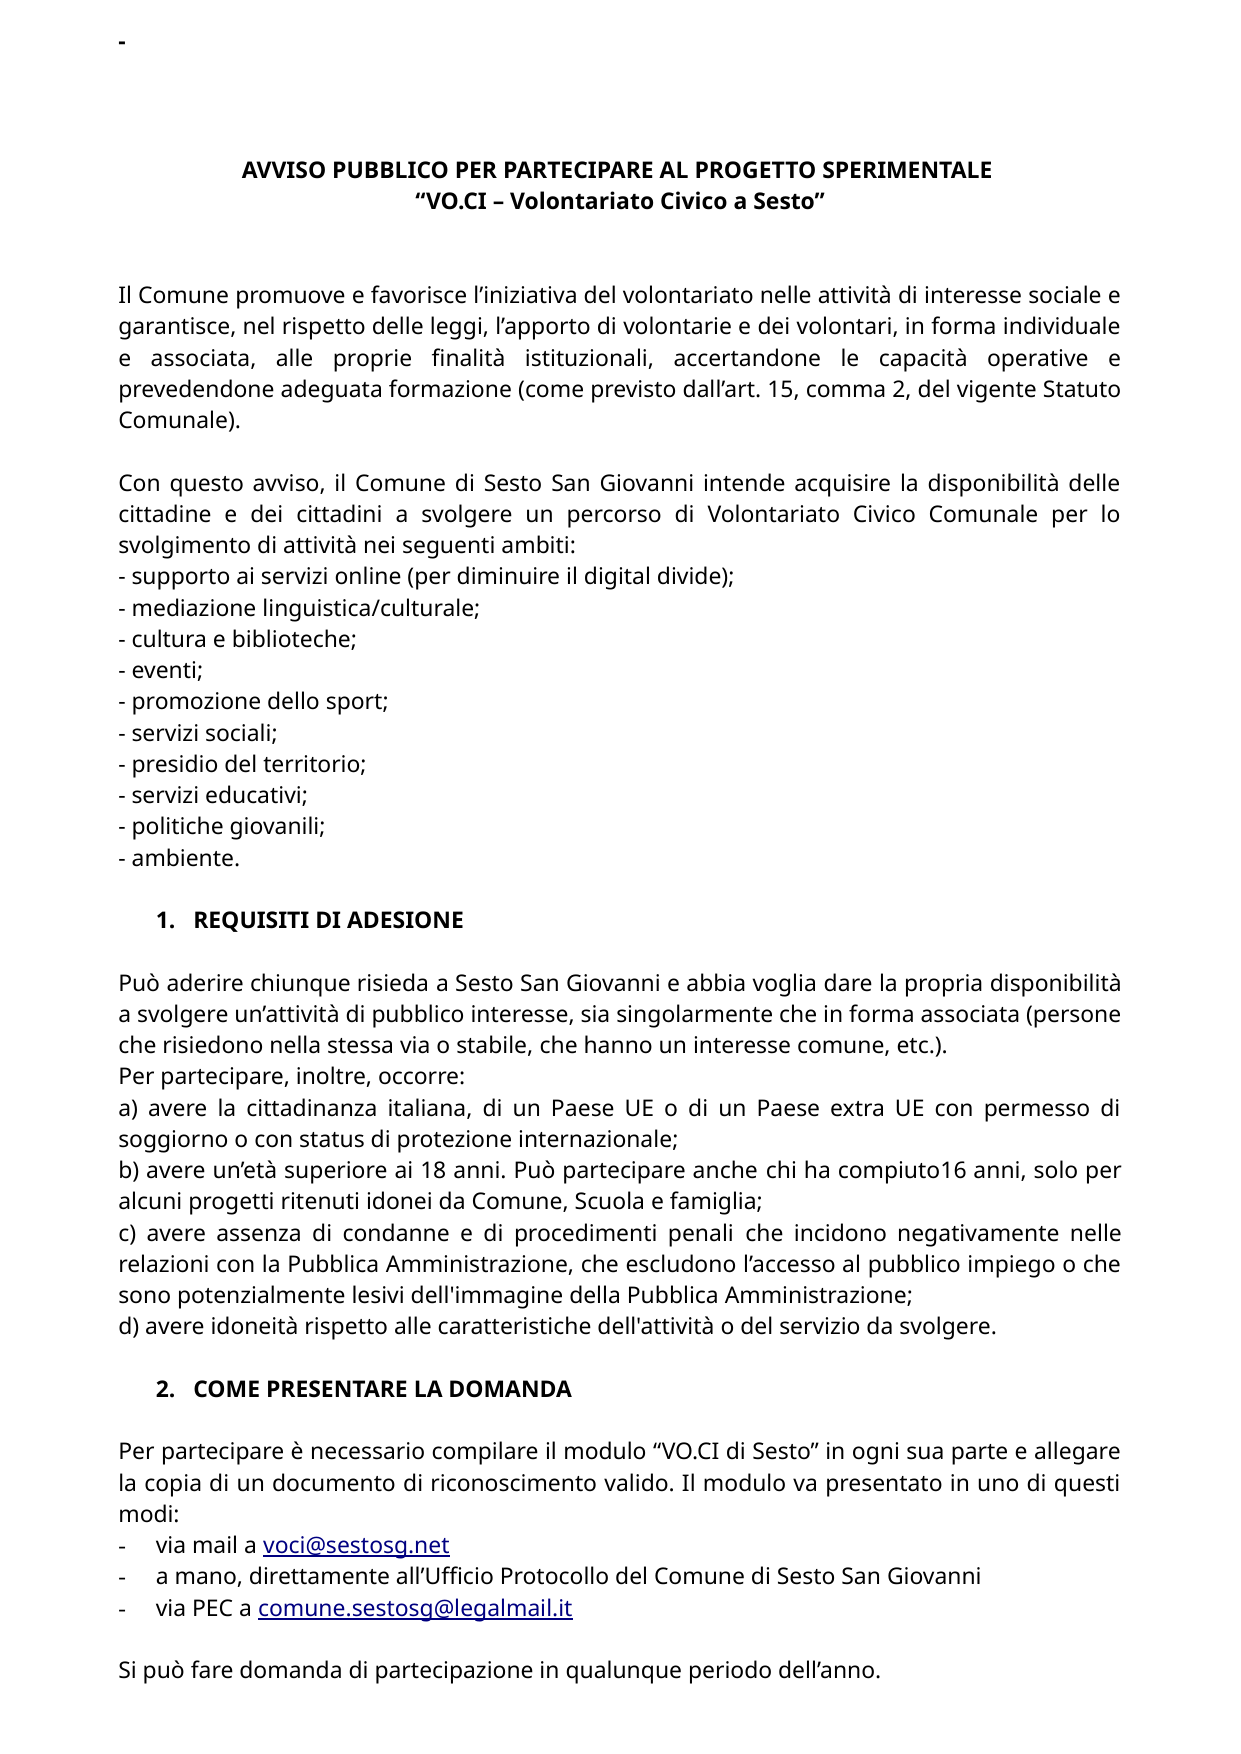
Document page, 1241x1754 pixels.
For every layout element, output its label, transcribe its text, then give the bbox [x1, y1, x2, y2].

text a) avere la cittadinanza italiana, di un Paese UE o di un Paese extra UE con permesso di soggiorno o con status di protezione internazionale; [118, 1091, 1122, 1154]
text - promozione dello sport; [118, 685, 1122, 716]
text Con questo avviso, il Comune di Sesto San Giovanni intende acquisire la disponibilità delle cittadine e dei cittadini a svolgere un percorso di Volontariato Civico Comunale per lo svolgimento di attività nei seguenti ambiti: [118, 466, 1122, 560]
text - eventi; [118, 654, 1122, 685]
text Per partecipare è necessario compilare il modulo “VO.CI di Sesto” in ogni sua parte e allegare la copia di un documento di riconoscimento valido. Il modulo va presentato in uno di questi modi: [118, 1435, 1122, 1529]
text Può aderire chiunque risieda a Sesto San Giovanni e abbia voglia dare la propria disponibilità a svolgere un’attività di pubblico interesse, sia singolarmente che in forma associata (persone che risiedono nella stessa via o stabile, che hanno un interesse comune, etc.). [118, 966, 1122, 1060]
list REQUISITI DI ADESIONE [156, 904, 1122, 935]
text - [118, 25, 1122, 56]
text c) avere assenza di condanne e di procedimenti penali che incidono negativamente nelle relazioni con la Pubblica Amministrazione, che escludono l’accesso al pubblico impiego o che sono potenzialmente lesivi dell'immagine della Pubblica Amministrazione; [118, 1216, 1122, 1310]
text - ambiente. [118, 841, 1122, 873]
list a mano, direttamente all’Ufficio Protocollo del Comune di Sesto San Giovanni [118, 1560, 1122, 1591]
list via PEC a comune.sestosg@legalmail.it [118, 1591, 1122, 1623]
table_header [620, 85, 1122, 125]
text - mediazione linguistica/culturale; [118, 591, 1122, 623]
text - politiche giovanili; [118, 810, 1122, 841]
text b) avere un’età superiore ai 18 anni. Può partecipare anche chi ha compiuto16 anni, solo per alcuni progetti ritenuti idonei da Comune, Scuola e famiglia; [118, 1154, 1122, 1216]
text - servizi educativi; [118, 779, 1122, 810]
text - cultura e biblioteche; [118, 623, 1122, 654]
table_header [118, 85, 620, 125]
text Si può fare domanda di partecipazione in qualunque periodo dell’anno. [118, 1654, 1122, 1685]
text AVVISO PUBBLICO PER PARTECIPARE AL PROGETTO SPERIMENTALE [118, 154, 1122, 185]
text Il Comune promuove e favorisce l’iniziativa del volontariato nelle attività di interesse sociale e garantisce, nel rispetto delle leggi, l’apporto di volontarie e dei volontari, in forma individuale e associata, alle proprie finalità istituzionali, accertandone le capacità operative e prevedendone adeguata formazione (come previsto dall’art. 15, comma 2, del vigente Statuto Comunale). [118, 279, 1122, 435]
text “VO.CI – Volontariato Civico a Sesto” [118, 185, 1122, 216]
text - presidio del territorio; [118, 748, 1122, 779]
list via mail a voci@sestosg.net [118, 1529, 1122, 1560]
text - servizi sociali; [118, 716, 1122, 748]
text d) avere idoneità rispetto alle caratteristiche dell'attività o del servizio da svolgere. [118, 1310, 1122, 1341]
list COME PRESENTARE LA DOMANDA [156, 1373, 1122, 1404]
text - supporto ai servizi online (per diminuire il digital divide); [118, 560, 1122, 591]
text Per partecipare, inoltre, occorre: [118, 1060, 1122, 1091]
